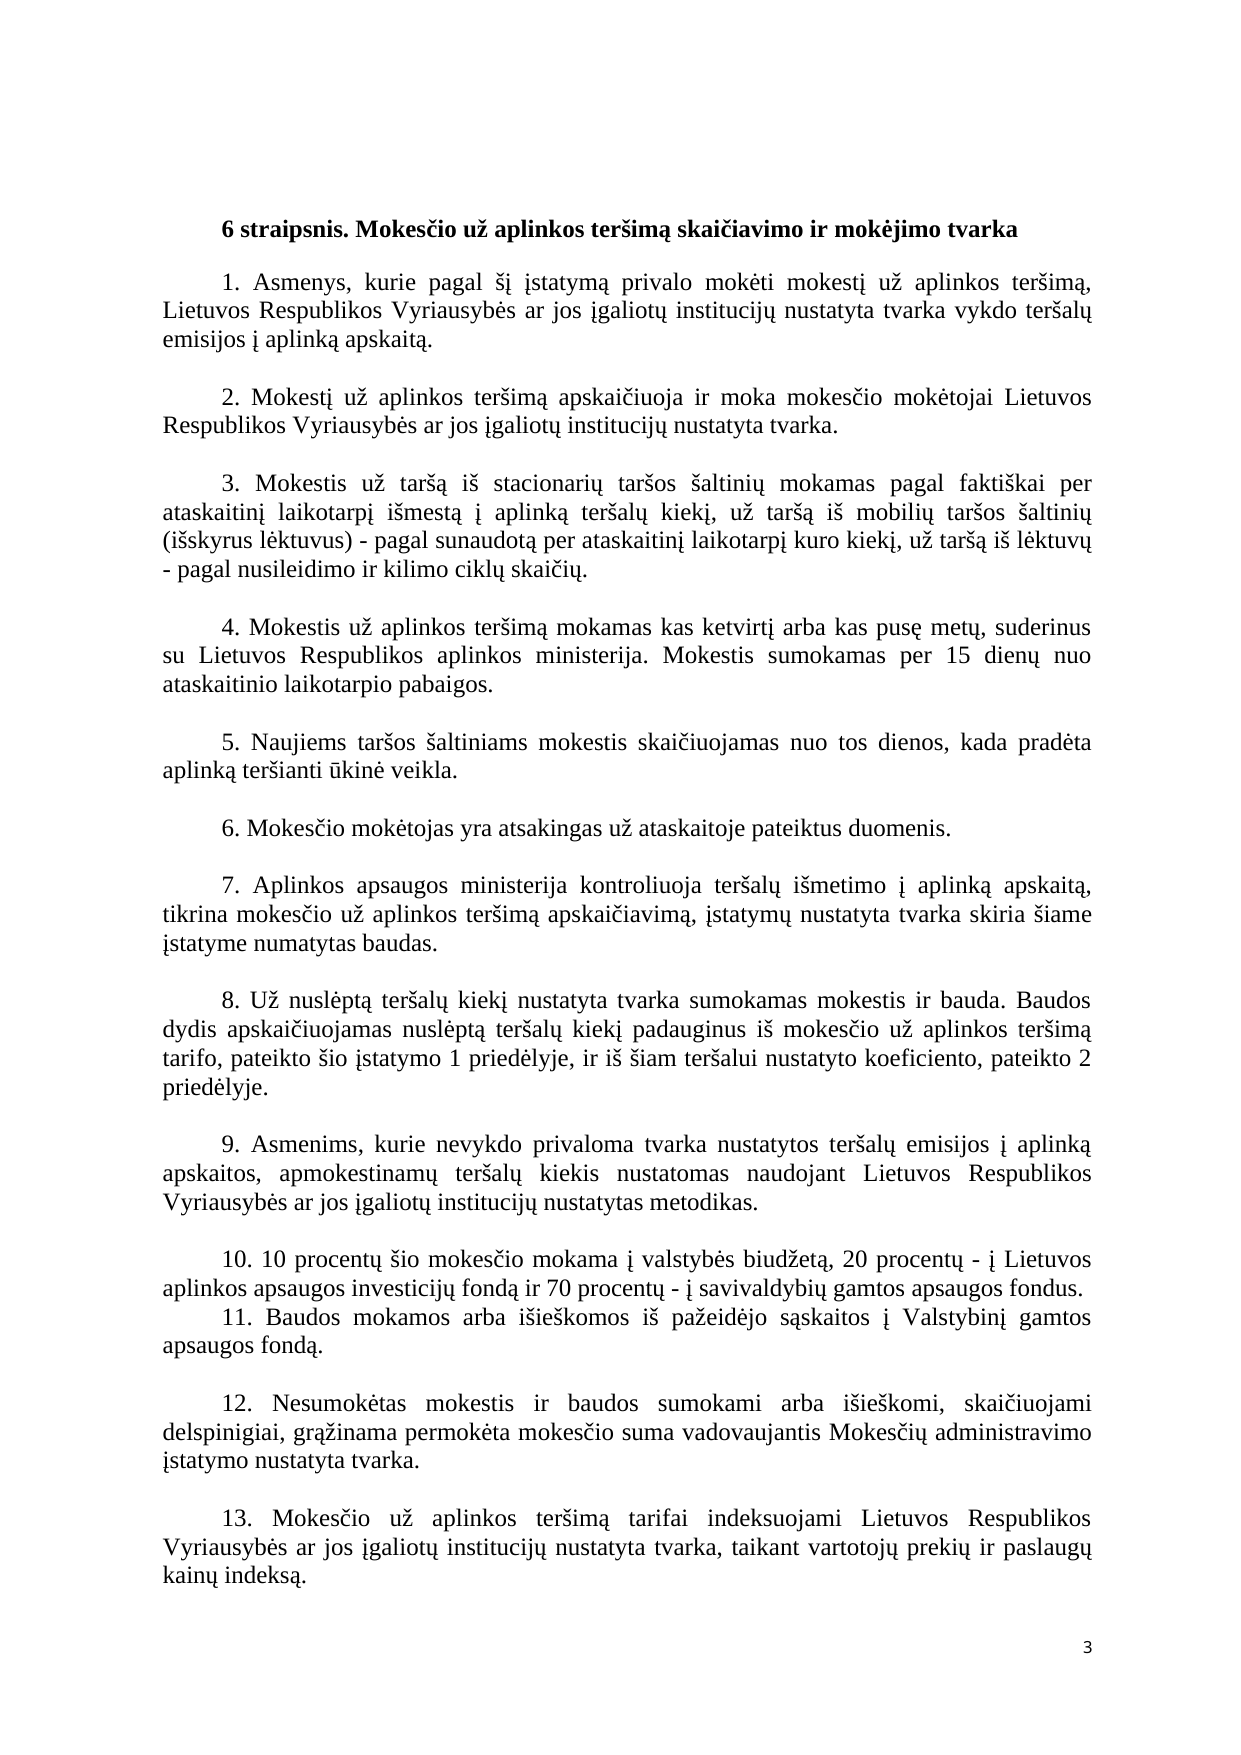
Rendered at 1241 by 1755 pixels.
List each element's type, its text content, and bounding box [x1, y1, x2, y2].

text 6 straipsnis. Mokesčio už aplinkos teršimą skaičiavimo ir mokėjimo tvarka [162, 214, 1093, 243]
text 3. Mokestis už taršą iš stacionarių taršos šaltinių mokamas pagal faktiškai per ataskaitinį laikotarpį išmestą į aplinką teršalų kiekį, už taršą iš mobilių taršos šaltinių (išskyrus lėktuvus) - pagal sunaudotą per ataskaitinį laikotarpį kuro kiekį, už taršą iš lėktuvų - pagal nusileidimo ir kilimo ciklų skaičių. [162, 468, 1093, 583]
text 13. Mokesčio už aplinkos teršimą tarifai indeksuojami Lietuvos Respublikos Vyriausybės ar jos įgaliotų institucijų nustatyta tvarka, taikant vartotojų prekių ir paslaugų kainų indeksą. [162, 1503, 1093, 1589]
text 4. Mokestis už aplinkos teršimą mokamas kas ketvirtį arba kas pusę metų, suderinus su Lietuvos Respublikos aplinkos ministerija. Mokestis sumokamas per 15 dienų nuo ataskaitinio laikotarpio pabaigos. [162, 612, 1093, 698]
text 7. Aplinkos apsaugos ministerija kontroliuoja teršalų išmetimo į aplinką apskaitą, tikrina mokesčio už aplinkos teršimą apskaičiavimą, įstatymų nustatyta tvarka skiria šiame įstatyme numatytas baudas. [162, 871, 1093, 957]
text 5. Naujiems taršos šaltiniams mokestis skaičiuojamas nuo tos dienos, kada pradėta aplinką teršianti ūkinė veikla. [162, 727, 1093, 784]
text 2. Mokestį už aplinkos teršimą apskaičiuoja ir moka mokesčio mokėtojai Lietuvos Respublikos Vyriausybės ar jos įgaliotų institucijų nustatyta tvarka. [162, 382, 1093, 439]
text 6. Mokesčio mokėtojas yra atsakingas už ataskaitoje pateiktus duomenis. [162, 813, 1093, 842]
text 9. Asmenims, kurie nevykdo privaloma tvarka nustatytos teršalų emisijos į aplinką apskaitos, apmokestinamų teršalų kiekis nustatomas naudojant Lietuvos Respublikos Vyriausybės ar jos įgaliotų institucijų nustatytas metodikas. [162, 1129, 1093, 1216]
text 11. Baudos mokamos arba išieškomos iš pažeidėjo sąskaitos į Valstybinį gamtos apsaugos fondą. [162, 1302, 1093, 1359]
text 12. Nesumokėtas mokestis ir baudos sumokami arba išieškomi, skaičiuojami delspinigiai, grąžinama permokėta mokesčio suma vadovaujantis Mokesčių administravimo įstatymo nustatyta tvarka. [162, 1388, 1093, 1474]
text 10. 10 procentų šio mokesčio mokama į valstybės biudžetą, 20 procentų - į Lietuvos aplinkos apsaugos investicijų fondą ir 70 procentų - į savivaldybių gamtos apsaugos fondus. [162, 1244, 1093, 1302]
text 8. Už nuslėptą teršalų kiekį nustatyta tvarka sumokamas mokestis ir bauda. Baudos dydis apskaičiuojamas nuslėptą teršalų kiekį padauginus iš mokesčio už aplinkos teršimą tarifo, pateikto šio įstatymo 1 priedėlyje, ir iš šiam teršalui nustatyto koeficiento, pateikto 2 priedėlyje. [162, 986, 1093, 1101]
text 1. Asmenys, kurie pagal šį įstatymą privalo mokėti mokestį už aplinkos teršimą, Lietuvos Respublikos Vyriausybės ar jos įgaliotų institucijų nustatyta tvarka vykdo teršalų emisijos į aplinką apskaitą. [162, 267, 1093, 353]
